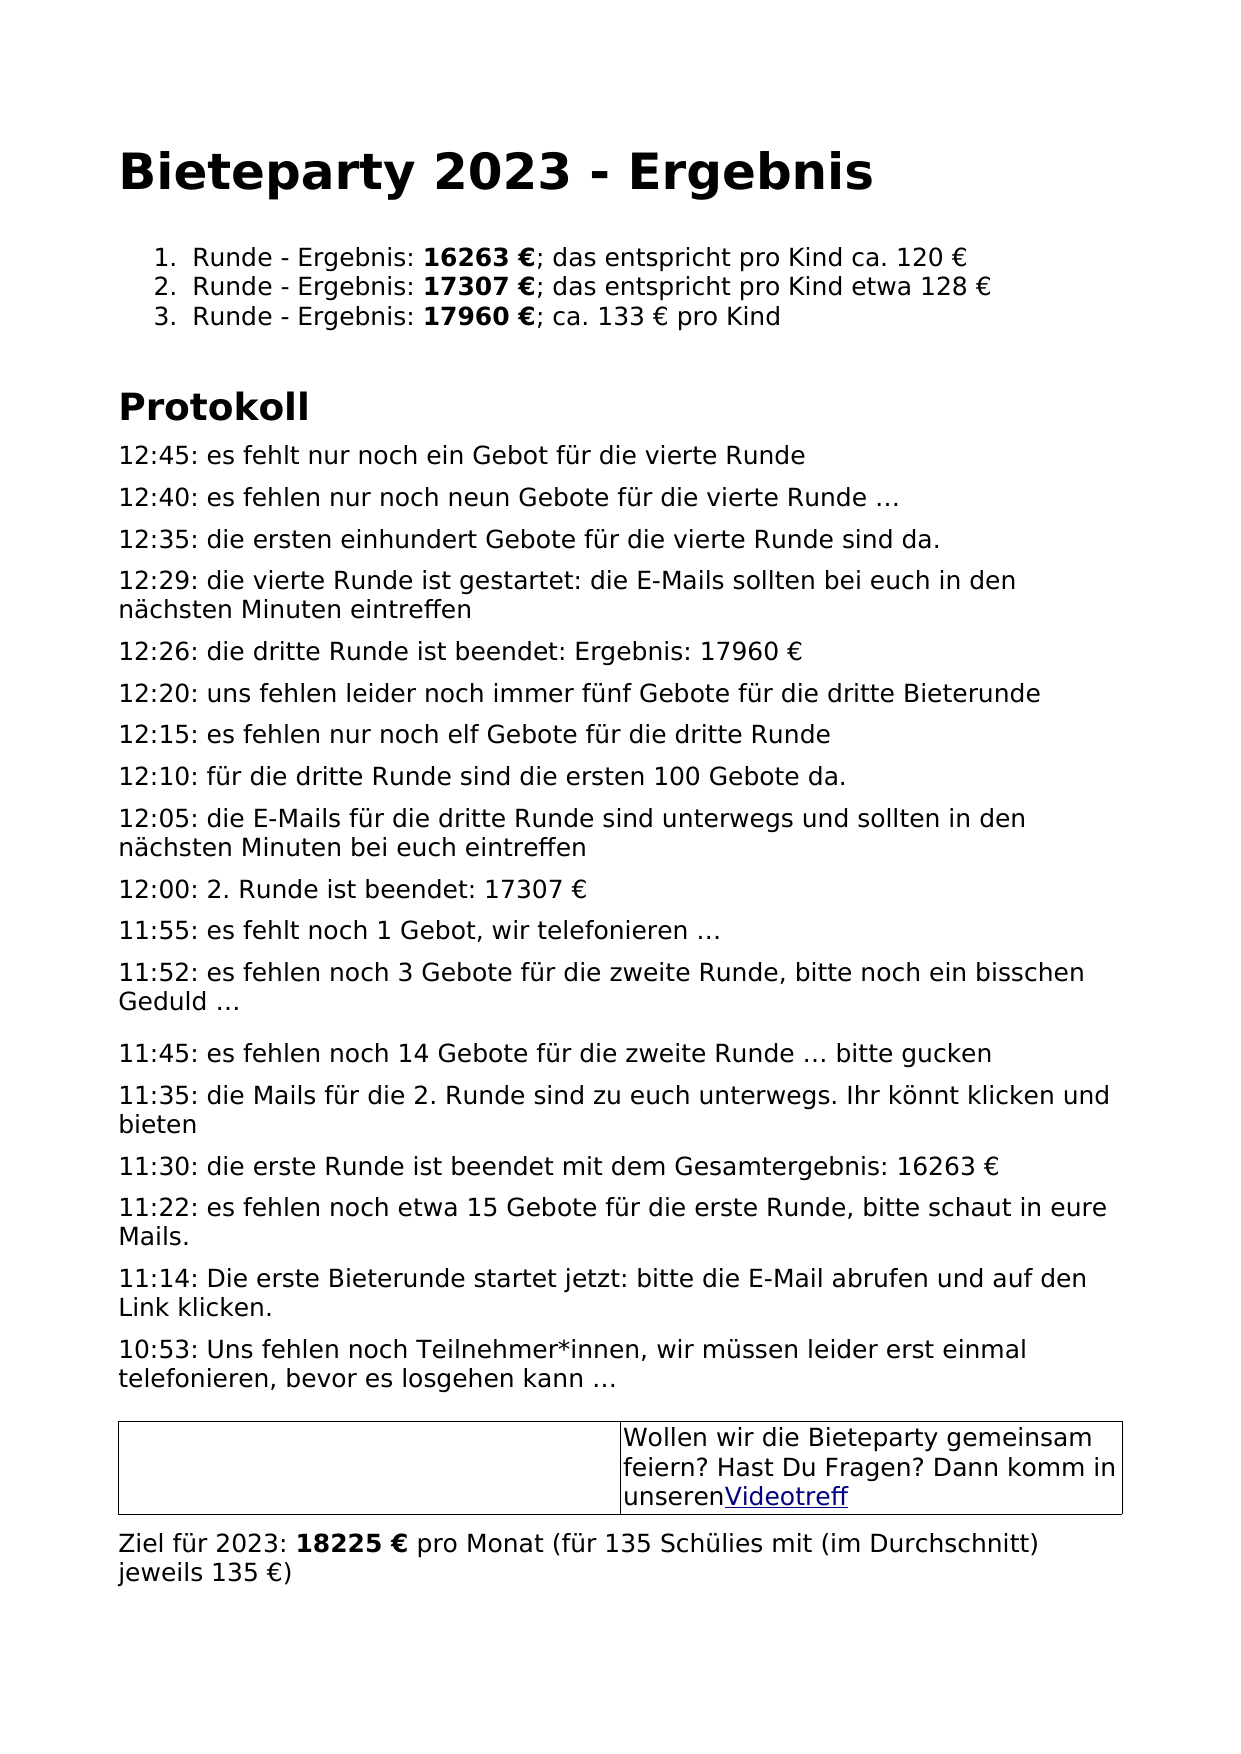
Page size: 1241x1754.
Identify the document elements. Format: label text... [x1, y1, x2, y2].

table_header Wollen wir die Bieteparty gemeinsam feiern? Hast Du Fragen? Dann komm in unserenVideotreff [621, 1422, 1122, 1514]
text 11:52: es fehlen noch 3 Gebote für die zweite Runde, bitte noch ein bisschen Geduld … [118, 958, 1122, 1016]
text 12:45: es fehlt nur noch ein Gebot für die vierte Runde [118, 441, 1122, 471]
text 12:15: es fehlen nur noch elf Gebote für die dritte Runde [118, 721, 1122, 750]
text 12:35: die ersten einhundert Gebote für die vierte Runde sind da. [118, 525, 1122, 554]
list Runde - Ergebnis: 17307 €; das entspricht pro Kind etwa 128 € [177, 272, 1122, 302]
text 11:22: es fehlen noch etwa 15 Gebote für die erste Runde, bitte schaut in eure Mails. [118, 1193, 1122, 1252]
text Ziel für 2023: 18225 € pro Monat (für 135 Schülies mit (im Durchschnitt) jeweils 135 €) [118, 1529, 1122, 1587]
text 12:10: für die dritte Runde sind die ersten 100 Gebote da. [118, 762, 1122, 791]
text 12:05: die E-Mails für die dritte Runde sind unterwegs und sollten in den nächsten Minuten bei euch eintreffen [118, 804, 1122, 862]
text 12:26: die dritte Runde ist beendet: Ergebnis: 17960 € [118, 637, 1122, 666]
list Runde - Ergebnis: 17960 €; ca. 133 € pro Kind [177, 302, 1122, 331]
text 11:55: es fehlt noch 1 Gebot, wir telefonieren … [118, 916, 1122, 946]
text 10:53: Uns fehlen noch Teilnehmer*innen, wir müssen leider erst einmal telefonieren, bevor es losgehen kann … [118, 1335, 1122, 1393]
text 11:35: die Mails für die 2. Runde sind zu euch unterwegs. Ihr könnt klicken und bieten [118, 1081, 1122, 1139]
text 12:40: es fehlen nur noch neun Gebote für die vierte Runde … [118, 483, 1122, 512]
text 11:45: es fehlen noch 14 Gebote für die zweite Runde … bitte gucken [118, 1029, 1122, 1068]
text 11:30: die erste Runde ist beendet mit dem Gesamtergebnis: 16263 € [118, 1152, 1122, 1181]
subtitle Bieteparty 2023 - Ergebnis [118, 143, 1122, 201]
text 12:00: 2. Runde ist beendet: 17307 € [118, 875, 1122, 904]
subtitle Protokoll [118, 385, 1122, 429]
table_header [119, 1422, 620, 1514]
list Runde - Ergebnis: 16263 €; das entspricht pro Kind ca. 120 € [177, 243, 1122, 272]
text 11:14: Die erste Bieterunde startet jetzt: bitte die E-Mail abrufen und auf den Link klicken. [118, 1264, 1122, 1322]
text 12:20: uns fehlen leider noch immer fünf Gebote für die dritte Bieterunde [118, 679, 1122, 708]
text 12:29: die vierte Runde ist gestartet: die E-Mails sollten bei euch in den nächsten Minuten eintreffen [118, 566, 1122, 625]
